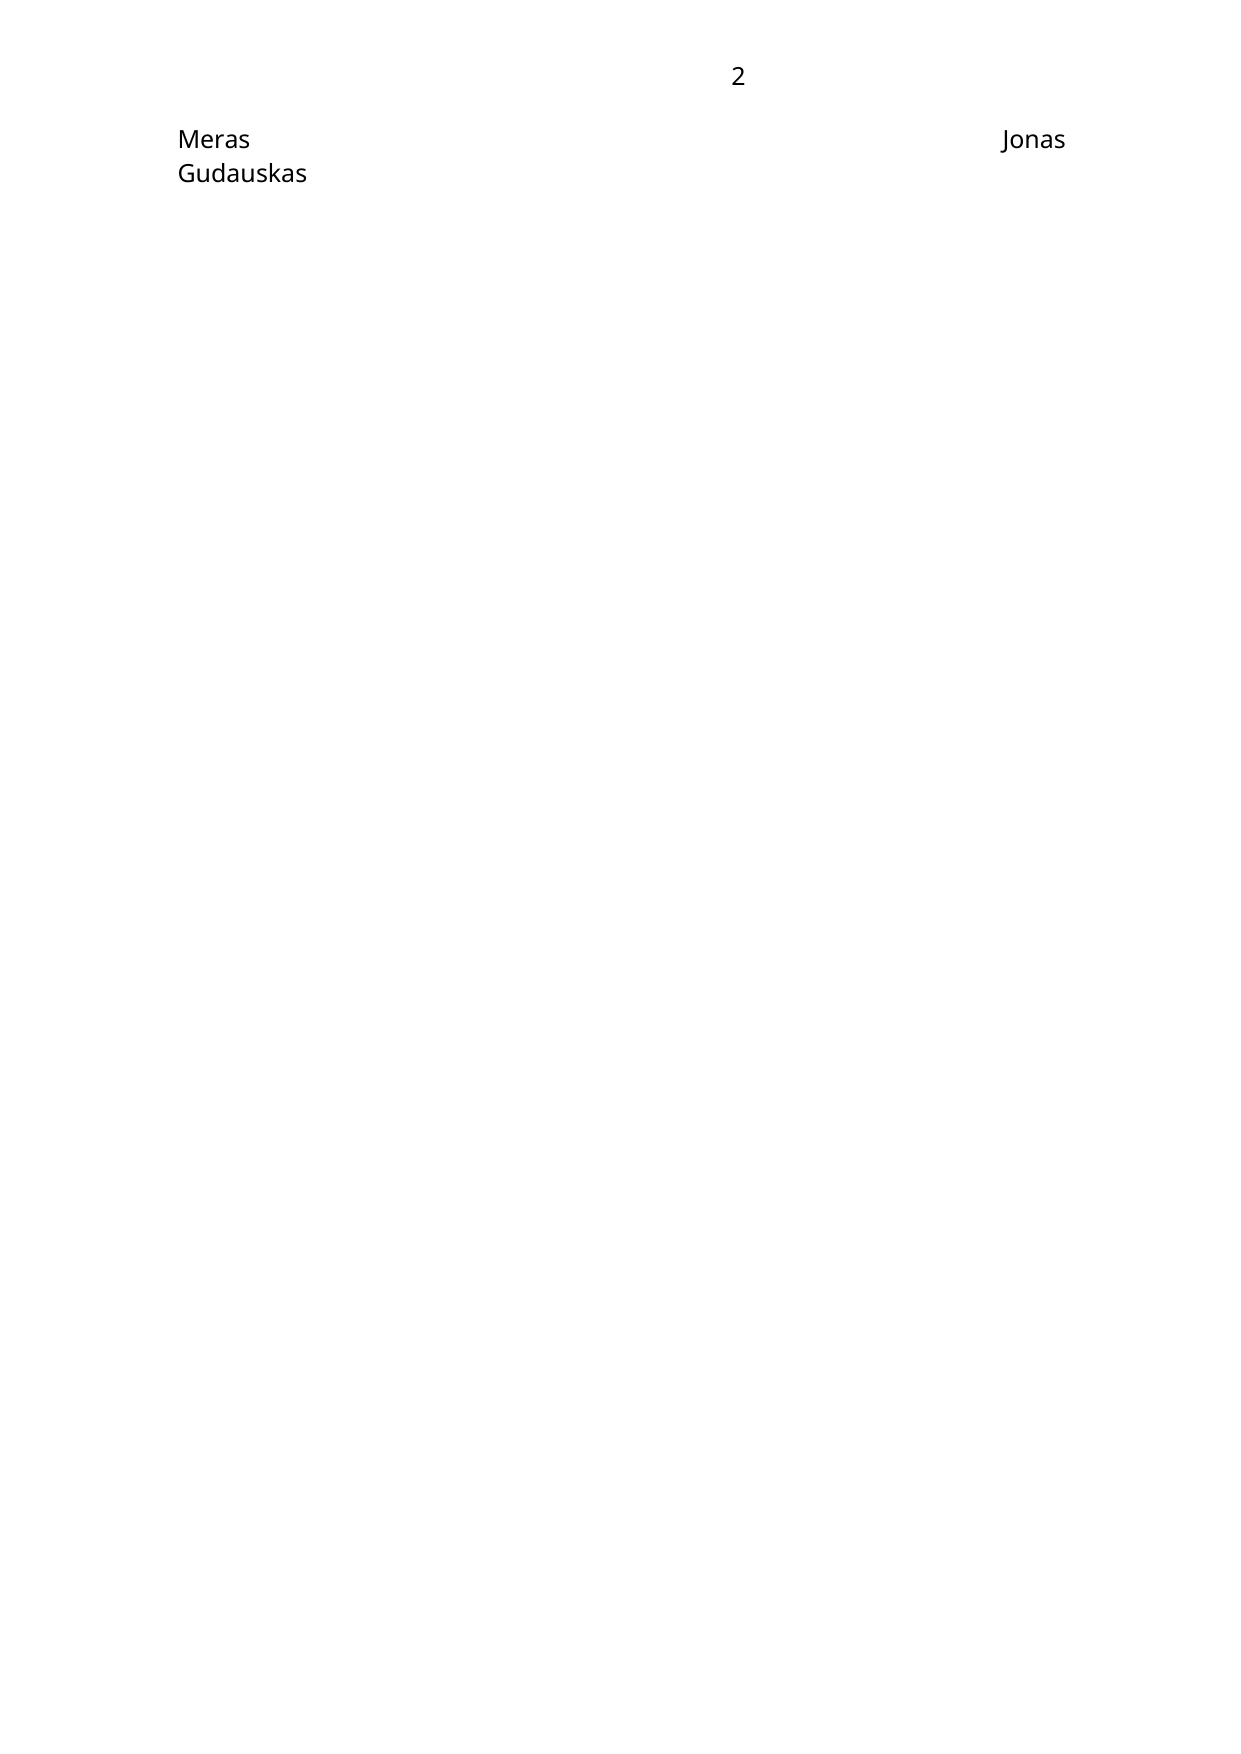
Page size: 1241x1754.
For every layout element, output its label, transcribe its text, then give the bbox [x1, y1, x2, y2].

text Meras Jonas Gudauskas [177, 122, 1181, 190]
